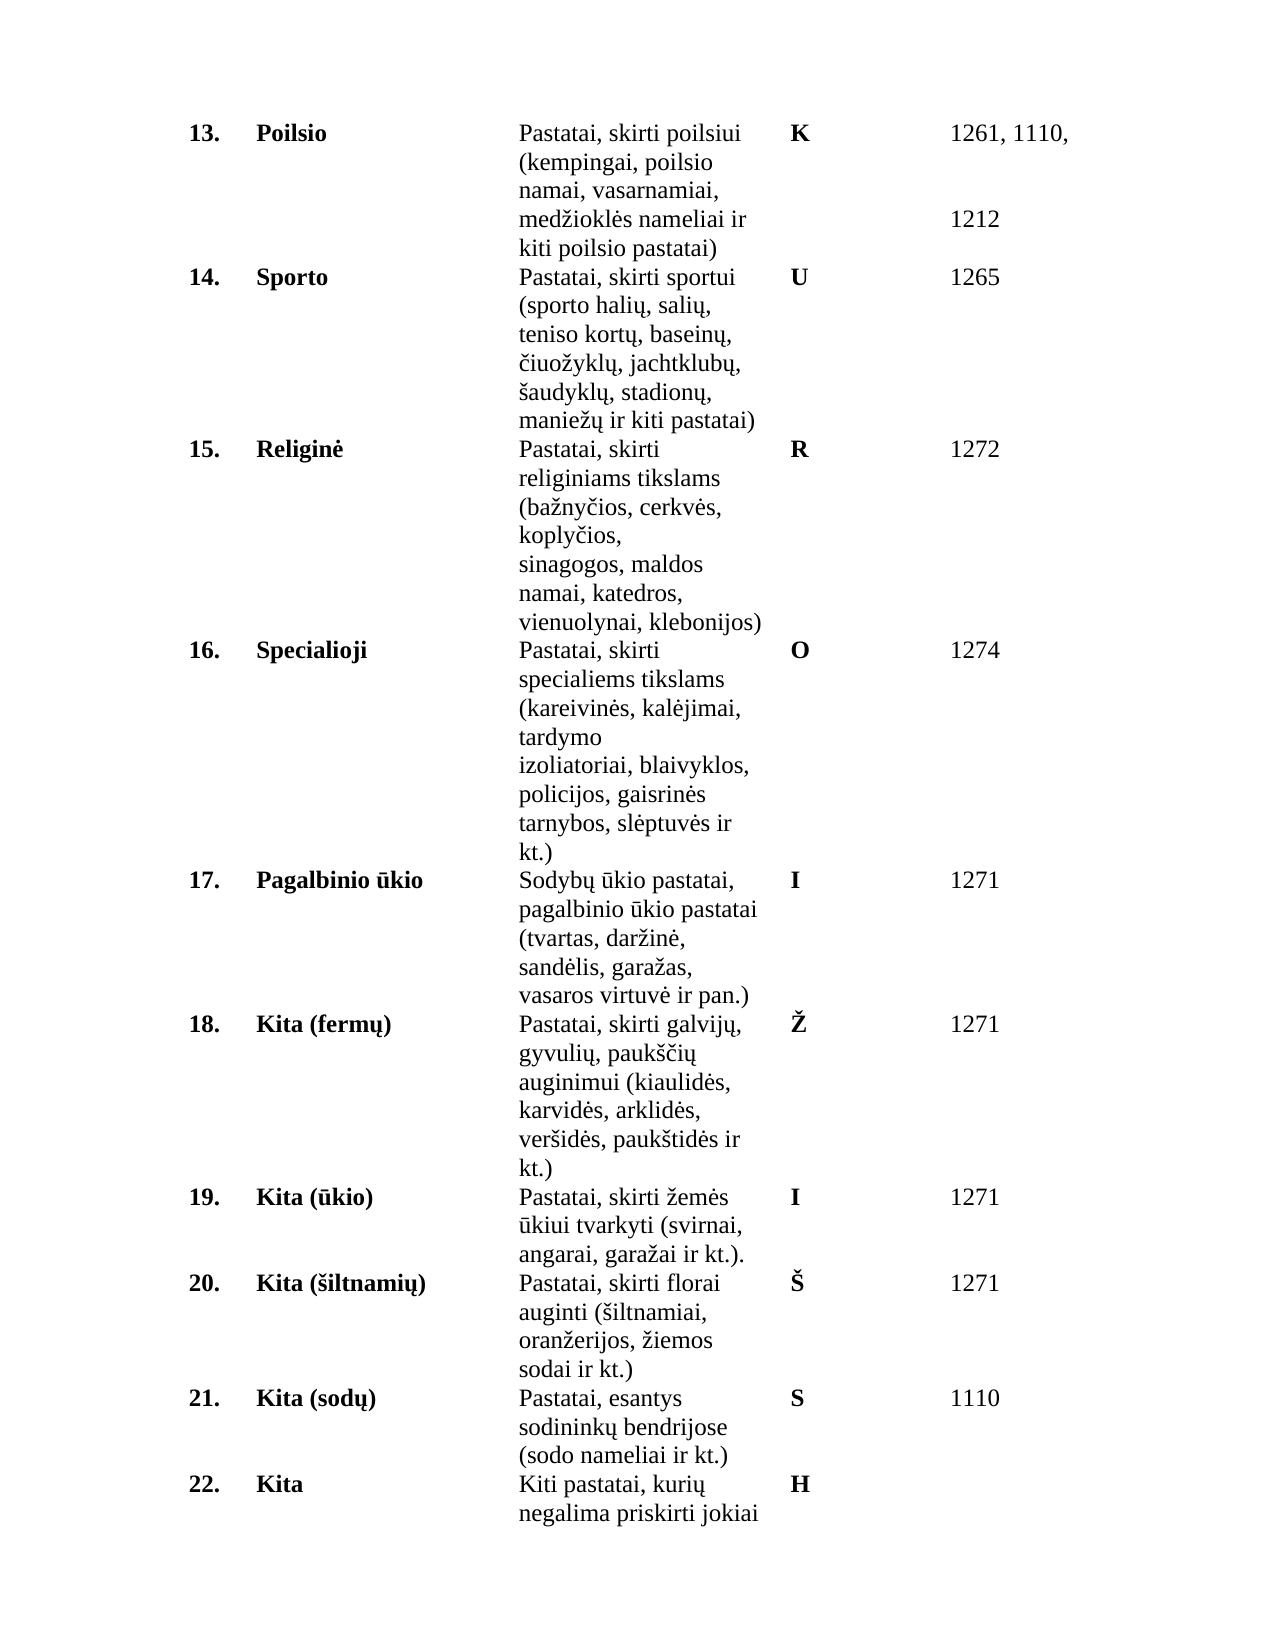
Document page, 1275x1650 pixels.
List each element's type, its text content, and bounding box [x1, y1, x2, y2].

table_cell Kita (šiltnamių) [245, 1268, 507, 1383]
table_cell 1271 [939, 866, 1099, 952]
table_cell Pastatai, skirti religiniams tikslams (bažnyčios, cerkvės, koplyčios, [507, 434, 779, 549]
table_cell 1265 [939, 262, 1099, 348]
table_cell karvidės, arklidės, veršidės, paukštidės ir kt.) [507, 1096, 779, 1182]
table_cell sandėlis, garažas, vasaros virtuvė ir pan.) [507, 952, 779, 1009]
table_cell [779, 952, 938, 1009]
table_cell Religinė [245, 434, 507, 549]
table_cell [939, 751, 1099, 866]
table_cell [779, 1096, 938, 1182]
table_cell Kiti pastatai, kurių negalima priskirti jokiai [507, 1469, 779, 1527]
table_cell Specialioji [245, 636, 507, 751]
table_cell [779, 348, 938, 434]
table_cell [779, 751, 938, 866]
table_cell 17. [177, 866, 245, 952]
table_cell Poilsio [245, 118, 507, 204]
table_cell [177, 204, 245, 262]
table_cell [245, 952, 507, 1009]
table_cell Kita (fermų) [245, 1009, 507, 1096]
table_cell sinagogos, maldos namai, katedros, vienuolynai, klebonijos) [507, 549, 779, 636]
table_cell Pastatai, skirti poilsiui (kempingai, poilsio namai, vasarnamiai, [507, 118, 779, 204]
table_cell Sodybų ūkio pastatai, pagalbinio ūkio pastatai (tvartas, daržinė, [507, 866, 779, 952]
table_cell Sporto [245, 262, 507, 348]
table_cell O [779, 636, 938, 751]
table_cell [245, 1096, 507, 1182]
table_cell 1261, 1110, [939, 118, 1099, 204]
table_cell 20. [177, 1268, 245, 1383]
table_cell 1271 [939, 1009, 1099, 1096]
table_cell [245, 204, 507, 262]
table_cell [177, 751, 245, 866]
table_cell [177, 348, 245, 434]
table_cell [779, 549, 938, 636]
table_cell K [779, 118, 938, 204]
table_cell Š [779, 1268, 938, 1383]
table_cell 14. [177, 262, 245, 348]
table_cell 22. [177, 1469, 245, 1527]
table_cell Kita (ūkio) [245, 1182, 507, 1268]
table_cell U [779, 262, 938, 348]
table_cell 16. [177, 636, 245, 751]
table_cell Pastatai, skirti galvijų, gyvulių, paukščių auginimui (kiaulidės, [507, 1009, 779, 1096]
table_cell Pastatai, skirti specialiems tikslams (kareivinės, kalėjimai, tardymo [507, 636, 779, 751]
table_cell 21. [177, 1383, 245, 1469]
table_cell I [779, 1182, 938, 1268]
table_cell medžioklės nameliai ir kiti poilsio pastatai) [507, 204, 779, 262]
table_cell S [779, 1383, 938, 1469]
table_cell Kita [245, 1469, 507, 1527]
table_cell I [779, 866, 938, 952]
table_cell [177, 549, 245, 636]
table_cell čiuožyklų, jachtklubų, šaudyklų, stadionų, maniežų ir kiti pastatai) [507, 348, 779, 434]
table_cell 1274 [939, 636, 1099, 751]
table_cell 1272 [939, 434, 1099, 549]
table_cell 1212 [939, 204, 1099, 262]
table_cell 1271 [939, 1182, 1099, 1268]
table_cell [245, 751, 507, 866]
table_cell izoliatoriai, blaivyklos, policijos, gaisrinės tarnybos, slėptuvės ir kt.) [507, 751, 779, 866]
table_cell [939, 1096, 1099, 1182]
table_cell Pastatai, skirti florai auginti (šiltnamiai, oranžerijos, žiemos sodai ir kt.) [507, 1268, 779, 1383]
table_cell Pastatai, esantys sodininkų bendrijose (sodo nameliai ir kt.) [507, 1383, 779, 1469]
table_cell [779, 204, 938, 262]
table_cell Kita (sodų) [245, 1383, 507, 1469]
table_cell [939, 348, 1099, 434]
table_cell Pastatai, skirti sportui (sporto halių, salių, teniso kortų, baseinų, [507, 262, 779, 348]
table_cell [177, 952, 245, 1009]
table_cell Pagalbinio ūkio [245, 866, 507, 952]
table_cell 13. [177, 118, 245, 204]
table_cell 1110 [939, 1383, 1099, 1469]
table_cell Pastatai, skirti žemės ūkiui tvarkyti (svirnai, angarai, garažai ir kt.). [507, 1182, 779, 1268]
table_cell H [779, 1469, 938, 1527]
table_cell [939, 1469, 1099, 1527]
table_cell 1271 [939, 1268, 1099, 1383]
table_cell 18. [177, 1009, 245, 1096]
table_cell R [779, 434, 938, 549]
table_cell [245, 549, 507, 636]
table_cell Ž [779, 1009, 938, 1096]
table_cell 15. [177, 434, 245, 549]
table_cell [177, 1096, 245, 1182]
table_cell [939, 549, 1099, 636]
table_cell [939, 952, 1099, 1009]
table_cell [245, 348, 507, 434]
table_cell 19. [177, 1182, 245, 1268]
